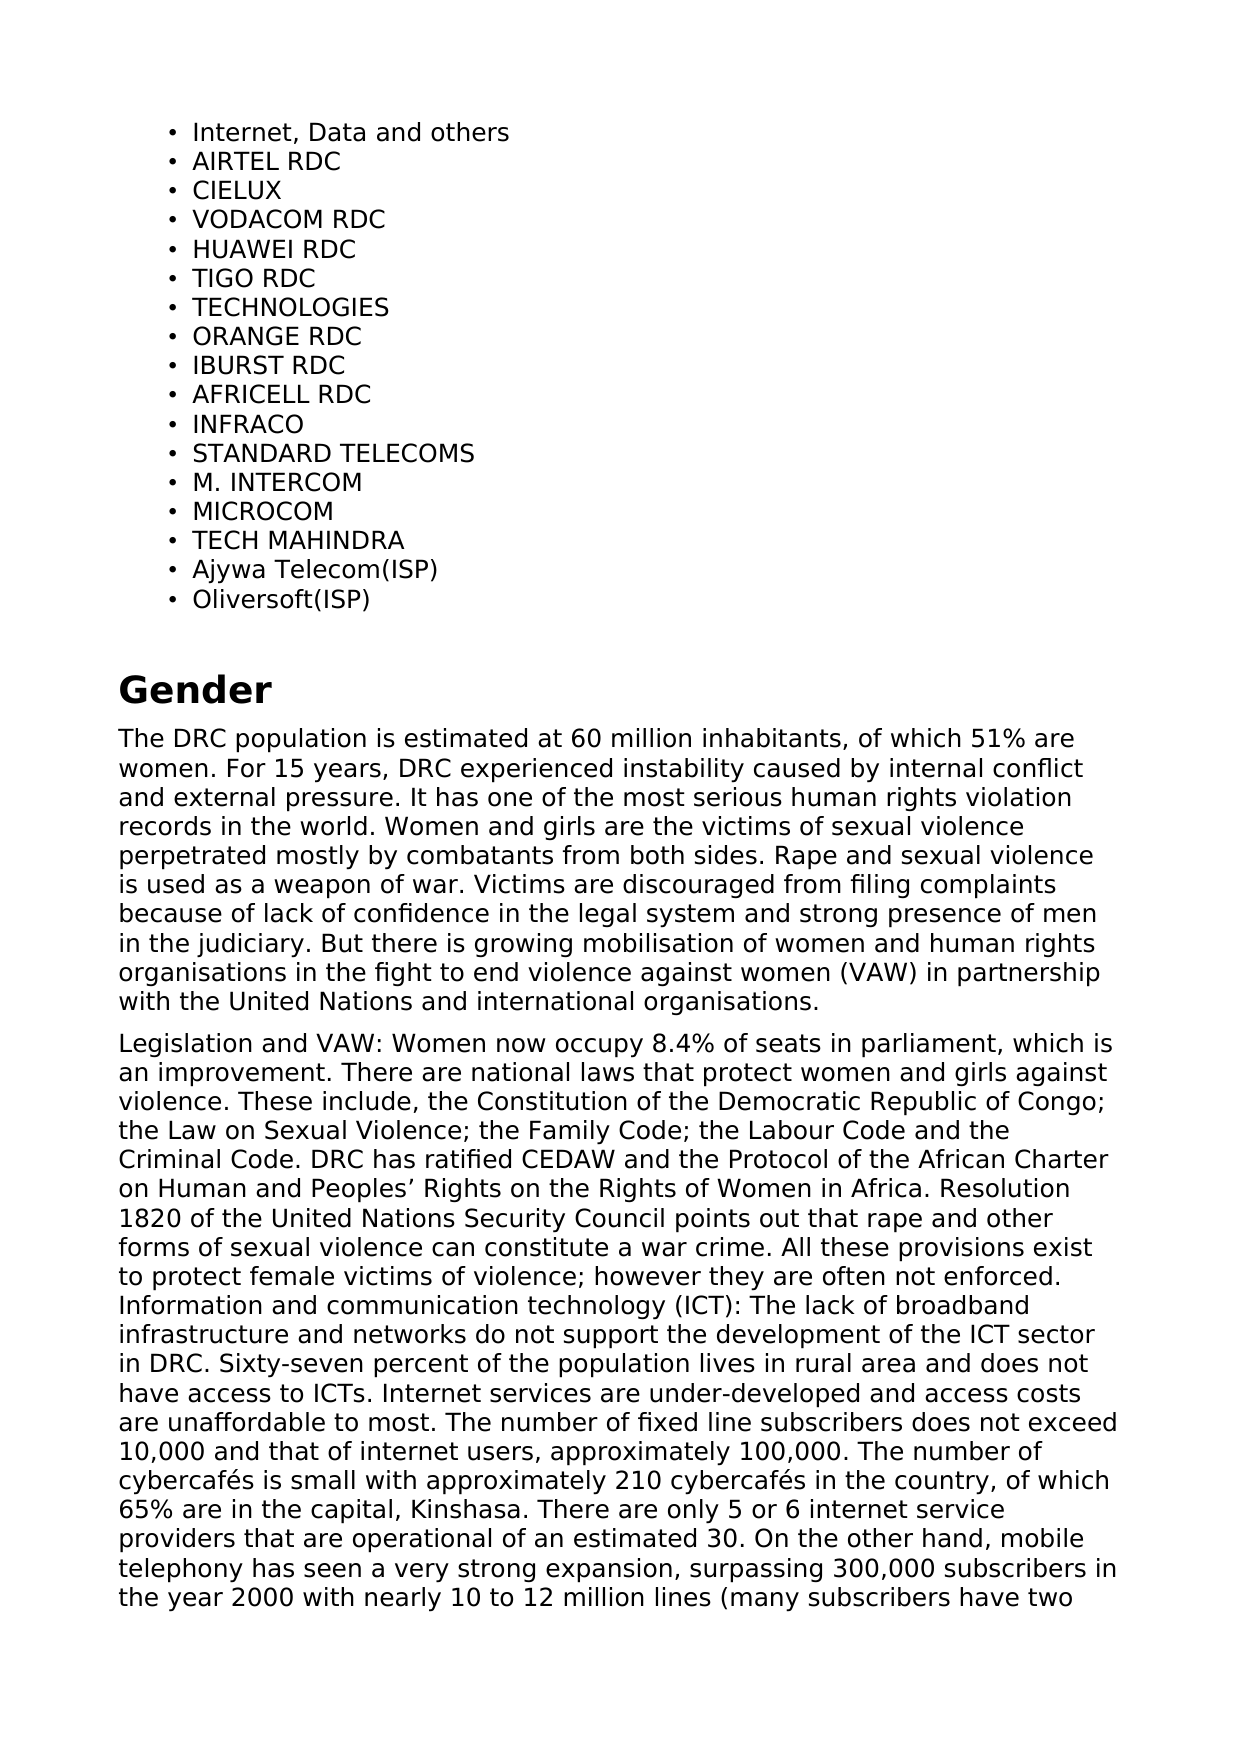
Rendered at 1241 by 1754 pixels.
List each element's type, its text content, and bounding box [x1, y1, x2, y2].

list TECH MAHINDRA [177, 526, 1122, 556]
list TECHNOLOGIES [177, 293, 1122, 322]
list HUAWEI RDC [177, 235, 1122, 264]
list VODACOM RDC [177, 206, 1122, 235]
list Internet, Data and others [177, 118, 1122, 147]
list M. INTERCOM [177, 468, 1122, 497]
list MICROCOM [177, 497, 1122, 526]
list AIRTEL RDC [177, 147, 1122, 176]
text Legislation and VAW: Women now occupy 8.4% of seats in parliament, which is an improvement. There are national laws that protect women and girls against violence. These include, the Constitution of the Democratic Republic of Congo; the Law on Sexual Violence; the Family Code; the Labour Code and the Criminal Code. DRC has ratified CEDAW and the Protocol of the African Charter on Human and Peoples’ Rights on the Rights of Women in Africa. Resolution 1820 of the United Nations Security Council points out that rape and other forms of sexual violence can constitute a war crime. All these provisions exist to protect female victims of violence; however they are often not enforced. Information and communication technology (ICT): The lack of broadband infrastructure and networks do not support the development of the ICT sector in DRC. Sixty-seven percent of the population lives in rural area and does not have access to ICTs. Internet services are under-developed and access costs are unaffordable to most. The number of fixed line subscribers does not exceed 10,000 and that of internet users, approximately 100,000. The number of cybercafés is small with approximately 210 cybercafés in the country, of which 65% are in the capital, Kinshasa. There are only 5 or 6 internet service providers that are operational of an estimated 30. On the other hand, mobile telephony has seen a very strong expansion, surpassing 300,000 subscribers in the year 2000 with nearly 10 to 12 million lines (many subscribers have two [118, 1029, 1122, 1612]
list CIELUX [177, 176, 1122, 206]
list Ajywa Telecom(ISP) [177, 556, 1122, 585]
list IBURST RDC [177, 351, 1122, 381]
list STANDARD TELECOMS [177, 439, 1122, 468]
list AFRICELL RDC [177, 381, 1122, 410]
text The DRC population is estimated at 60 million inhabitants, of which 51% are women. For 15 years, DRC experienced instability caused by internal conflict and external pressure. It has one of the most serious human rights violation records in the world. Women and girls are the victims of sexual violence perpetrated mostly by combatants from both sides. Rape and sexual violence is used as a weapon of war. Victims are discouraged from filing complaints because of lack of confidence in the legal system and strong presence of men in the judiciary. But there is growing mobilisation of women and human rights organisations in the fight to end violence against women (VAW) in partnership with the United Nations and international organisations. [118, 724, 1122, 1016]
list INFRACO [177, 410, 1122, 439]
list ORANGE RDC [177, 322, 1122, 351]
list Oliversoft(ISP) [177, 585, 1122, 614]
subtitle Gender [118, 668, 1122, 712]
list TIGO RDC [177, 264, 1122, 293]
